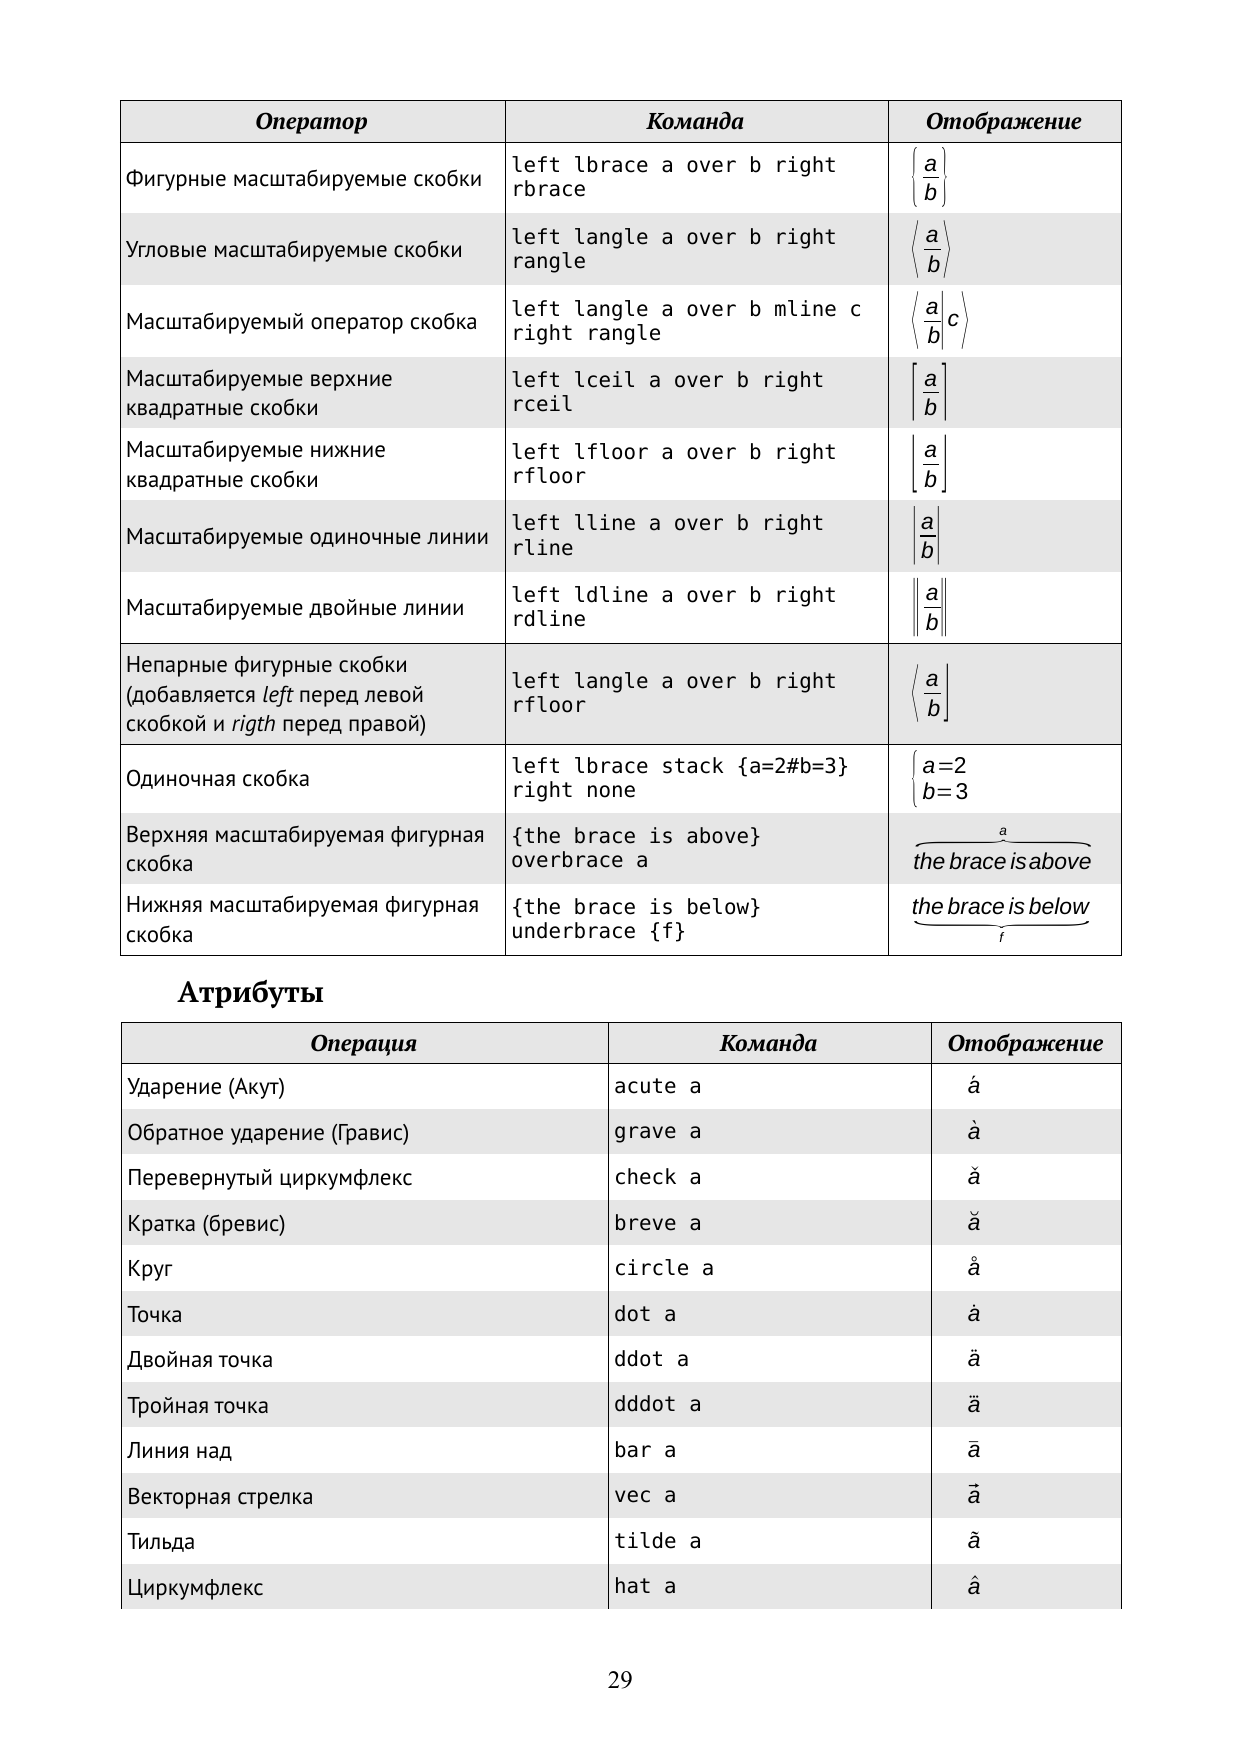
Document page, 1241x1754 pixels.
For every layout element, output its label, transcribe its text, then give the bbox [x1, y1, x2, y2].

table_cell left lbrace a over b right rbrace [506, 143, 888, 213]
table_cell [932, 1473, 1121, 1518]
table_cell [889, 572, 1121, 643]
table_cell [932, 1109, 1121, 1154]
table_cell [889, 428, 1121, 500]
table_header Отображение [889, 101, 1121, 142]
table_cell Масштабируемые одиночные линии [121, 500, 505, 572]
table_cell [889, 644, 1121, 744]
table_cell dddot a [609, 1382, 931, 1427]
table_cell [932, 1291, 1121, 1336]
table_cell Масштабируемые двойные линии [121, 572, 505, 643]
table_cell left langle a over b right rangle [506, 213, 888, 285]
table_cell [932, 1518, 1121, 1564]
table_cell [889, 813, 1121, 884]
table_cell {the brace is below} underbrace {f} [506, 884, 888, 955]
table_header Команда [506, 101, 888, 142]
table_cell Нижняя масштабируемая фигурная скобка [121, 884, 505, 955]
table_cell Круг [122, 1245, 608, 1291]
table_cell Непарные фигурные скобки (добавляется left перед левой скобкой и rigth перед правой) [121, 644, 505, 744]
table_cell vec a [609, 1473, 931, 1518]
table_cell Линия над [122, 1427, 608, 1473]
table_cell Циркумфлекс [122, 1564, 608, 1609]
table_cell [932, 1245, 1121, 1291]
table_cell [932, 1154, 1121, 1200]
table_cell Фигурные масштабируемые скобки [121, 143, 505, 213]
table_cell left lfloor a over b right rfloor [506, 428, 888, 500]
table_cell left langle a over b right rfloor [506, 644, 888, 744]
table_cell check a [609, 1154, 931, 1200]
table_cell Двойная точка [122, 1336, 608, 1382]
table_cell Масштабируемые нижние квадратные скобки [121, 428, 505, 500]
table_cell dot a [609, 1291, 931, 1336]
table_cell Векторная стрелка [122, 1473, 608, 1518]
table_cell acute a [609, 1064, 931, 1109]
table_header Отображение [932, 1023, 1121, 1063]
table_cell left lline a over b right rline [506, 500, 888, 572]
table_cell Масштабируемые верхние квадратные скобки [121, 357, 505, 428]
table_cell left lceil a over b right rceil [506, 357, 888, 428]
table_cell [932, 1200, 1121, 1245]
table_cell Угловые масштабируемые скобки [121, 213, 505, 285]
table_cell [889, 500, 1121, 572]
table_cell [889, 143, 1121, 213]
table_cell circle a [609, 1245, 931, 1291]
table_cell [932, 1382, 1121, 1427]
table_cell {the brace is above} overbrace a [506, 813, 888, 884]
table_cell [889, 285, 1121, 357]
table_cell hat a [609, 1564, 931, 1609]
table_cell [932, 1336, 1121, 1382]
table_header Команда [609, 1023, 931, 1063]
table_cell Перевернутый циркумфлекс [122, 1154, 608, 1200]
table_cell bar a [609, 1427, 931, 1473]
table_cell Верхняя масштабируемая фигурная скобка [121, 813, 505, 884]
table_cell Тройная точка [122, 1382, 608, 1427]
table_cell [889, 213, 1121, 285]
table_cell [932, 1064, 1121, 1109]
table_cell tilde a [609, 1518, 931, 1564]
table_header Оператор [121, 101, 505, 142]
table_cell left langle a over b mline c right rangle [506, 285, 888, 357]
table_cell breve a [609, 1200, 931, 1245]
table_cell Обратное ударение (Гравис) [122, 1109, 608, 1154]
table_cell grave a [609, 1109, 931, 1154]
table_cell Одиночная скобка [121, 745, 505, 813]
table_cell [932, 1427, 1121, 1473]
table_cell [932, 1564, 1121, 1609]
subtitle Атрибуты [177, 972, 1122, 1010]
table_cell left lbrace stack {a=2#b=3} right none [506, 745, 888, 813]
table_cell Точка [122, 1291, 608, 1336]
table_header Операция [122, 1023, 608, 1063]
table_cell [889, 357, 1121, 428]
table_cell [889, 745, 1121, 813]
table_cell Масштабируемый оператор скобка [121, 285, 505, 357]
table_cell [889, 884, 1121, 955]
table_cell left ldline a over b right rdline [506, 572, 888, 643]
table_cell Ударение (Акут) [122, 1064, 608, 1109]
table_cell Тильда [122, 1518, 608, 1564]
table_cell Кратка (бревис) [122, 1200, 608, 1245]
table_cell ddot a [609, 1336, 931, 1382]
